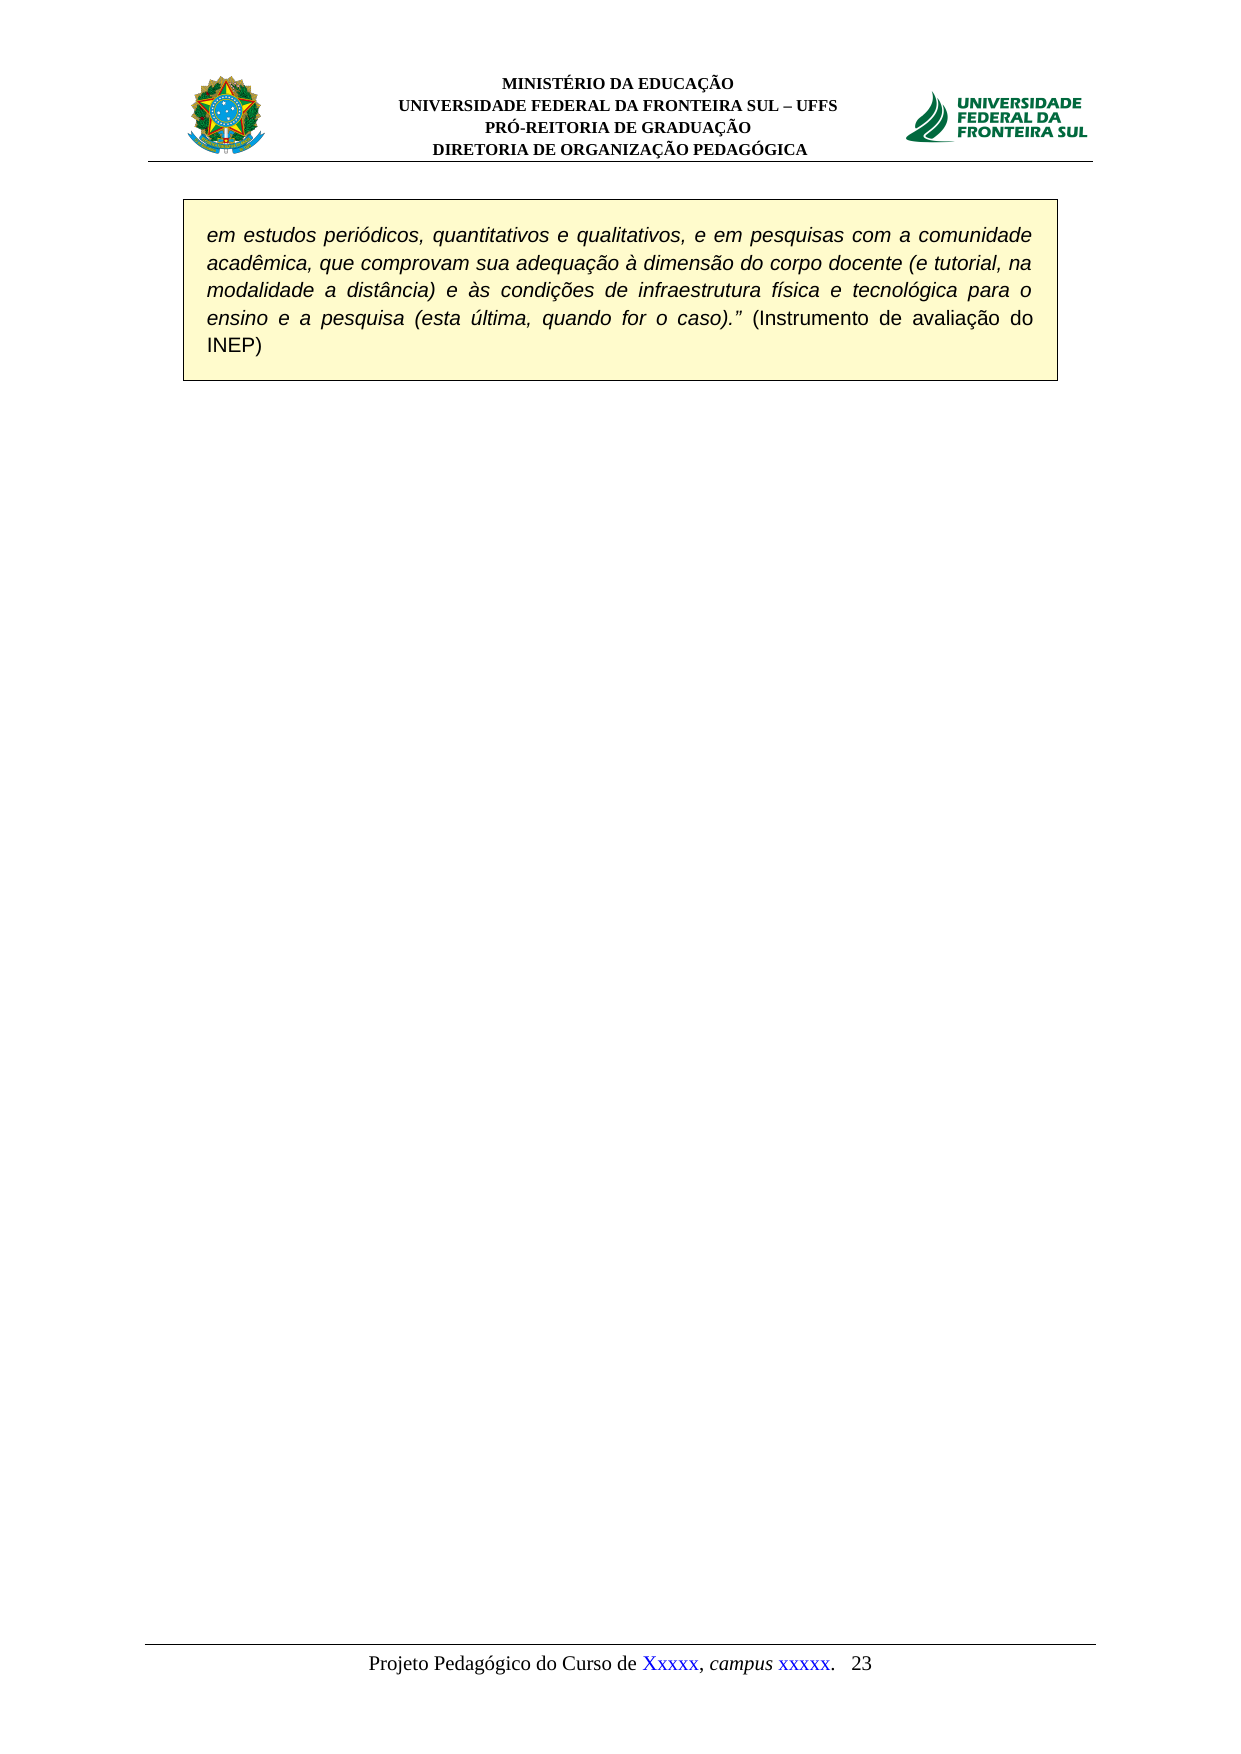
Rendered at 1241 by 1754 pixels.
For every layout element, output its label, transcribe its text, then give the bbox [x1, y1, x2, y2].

text em estudos periódicos, quantitativos e qualitativos, e em pesquisas com a comunidade acadêmica, que comprovam sua adequação à dimensão do corpo docente (e tutorial, na modalidade a distância) e às condições de infraestrutura física e tecnológica para o ensino e a pesquisa (esta última, quando for o caso).” (Instrumento de avaliação do INEP) [184, 200, 1057, 380]
picture [903, 90, 1090, 146]
picture [187, 76, 265, 154]
